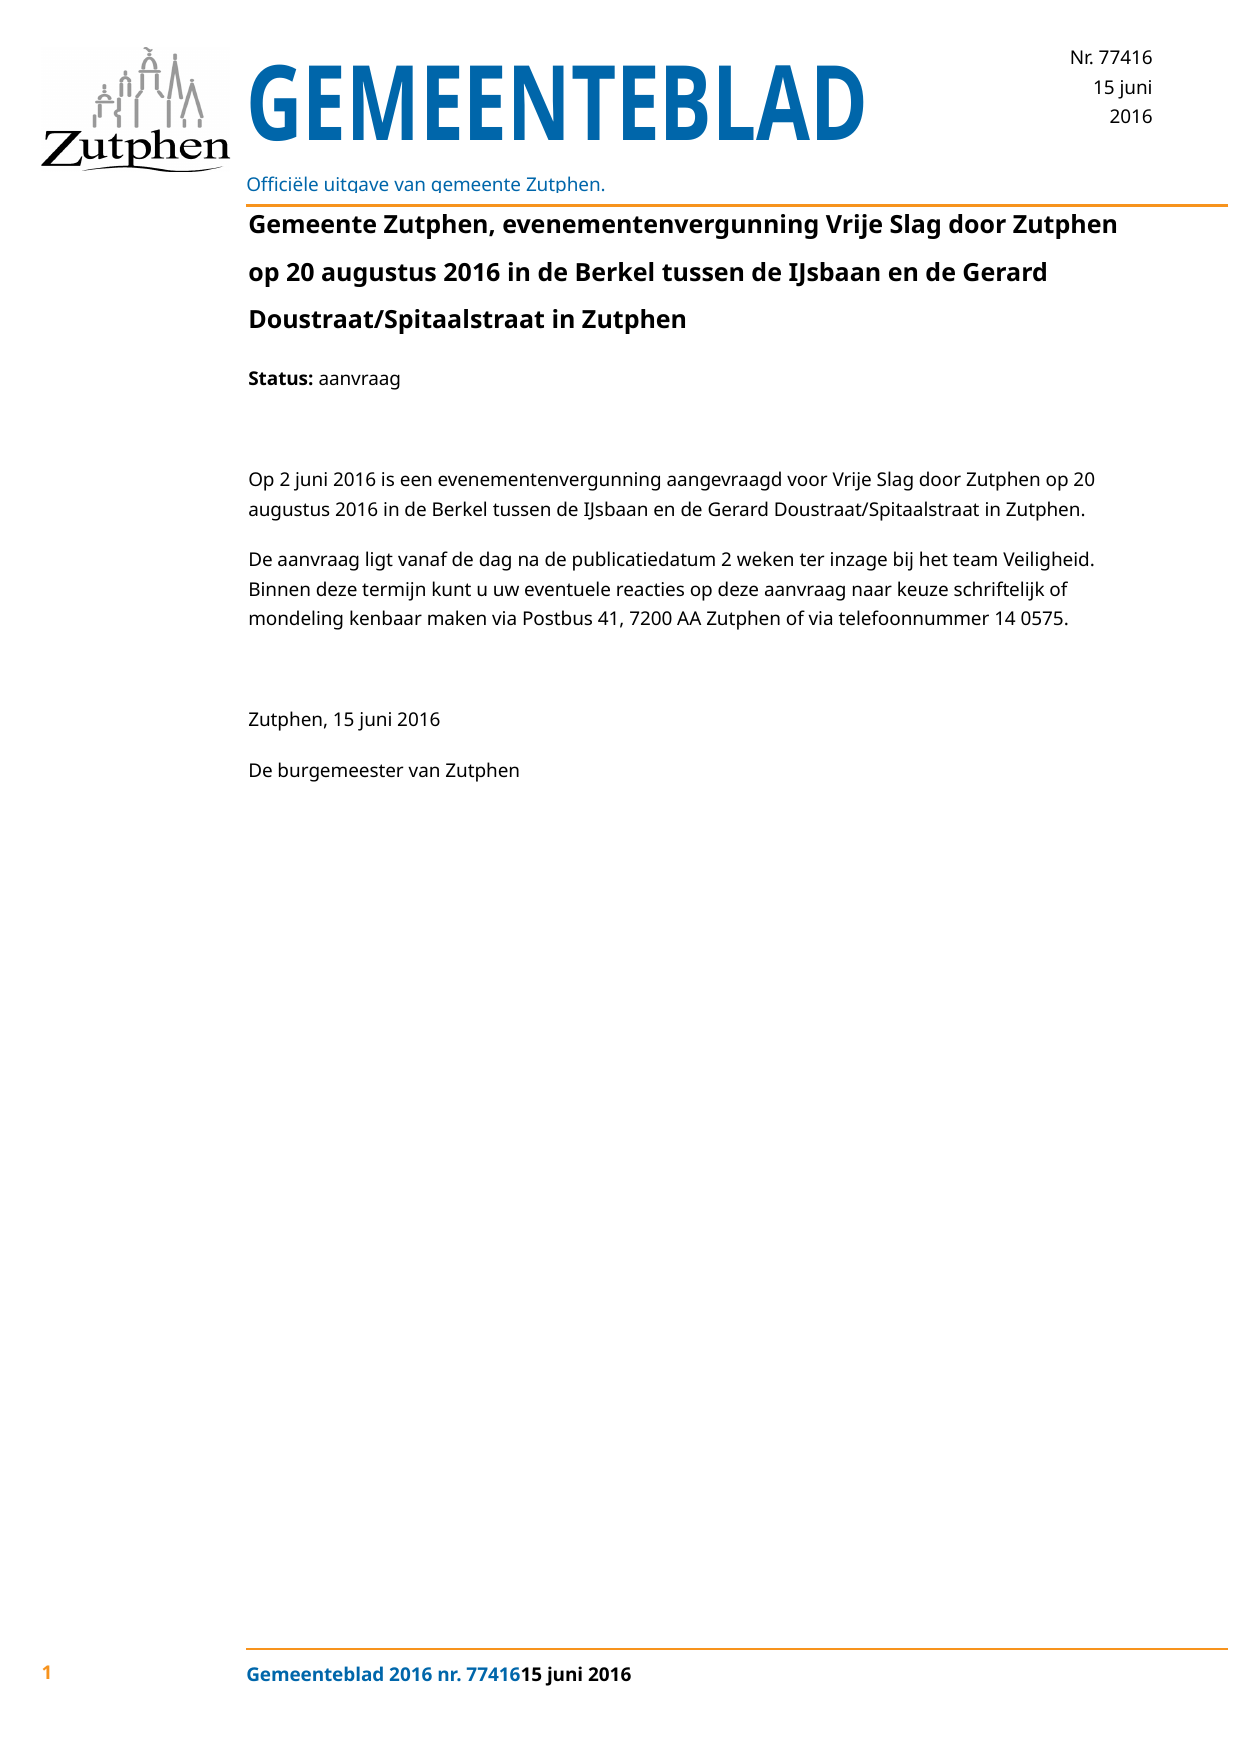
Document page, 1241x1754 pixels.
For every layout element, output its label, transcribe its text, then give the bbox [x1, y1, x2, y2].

text Status: aanvraag [248, 366, 1152, 391]
text Op 2 juni 2016 is een evenementenvergunning aangevraagd voor Vrije Slag door Zutphen op 20 augustus 2016 in de Berkel tussen de IJsbaan en de Gerard Doustraat/Spitaalstraat in Zutphen. [248, 466, 1152, 522]
text De aanvraag ligt vanaf de dag na de publicatiedatum 2 weken ter inzage bij het team Veiligheid. Binnen deze termijn kunt u uw eventuele reacties op deze aanvraag naar keuze schriftelijk of mondeling kenbaar maken via Postbus 41, 7200 AA Zutphen of via telefoonnummer 14 0575. [248, 546, 1152, 631]
picture [41, 47, 231, 172]
text Gemeente Zutphen, evenementenvergunning Vrije Slag door Zutphen op 20 augustus 2016 in de Berkel tussen de IJsbaan en de Gerard Doustraat/Spitaalstraat in Zutphen [248, 207, 1152, 336]
text Zutphen, 15 juni 2016 [248, 706, 1152, 732]
text De burgemeester van Zutphen [248, 757, 1152, 782]
